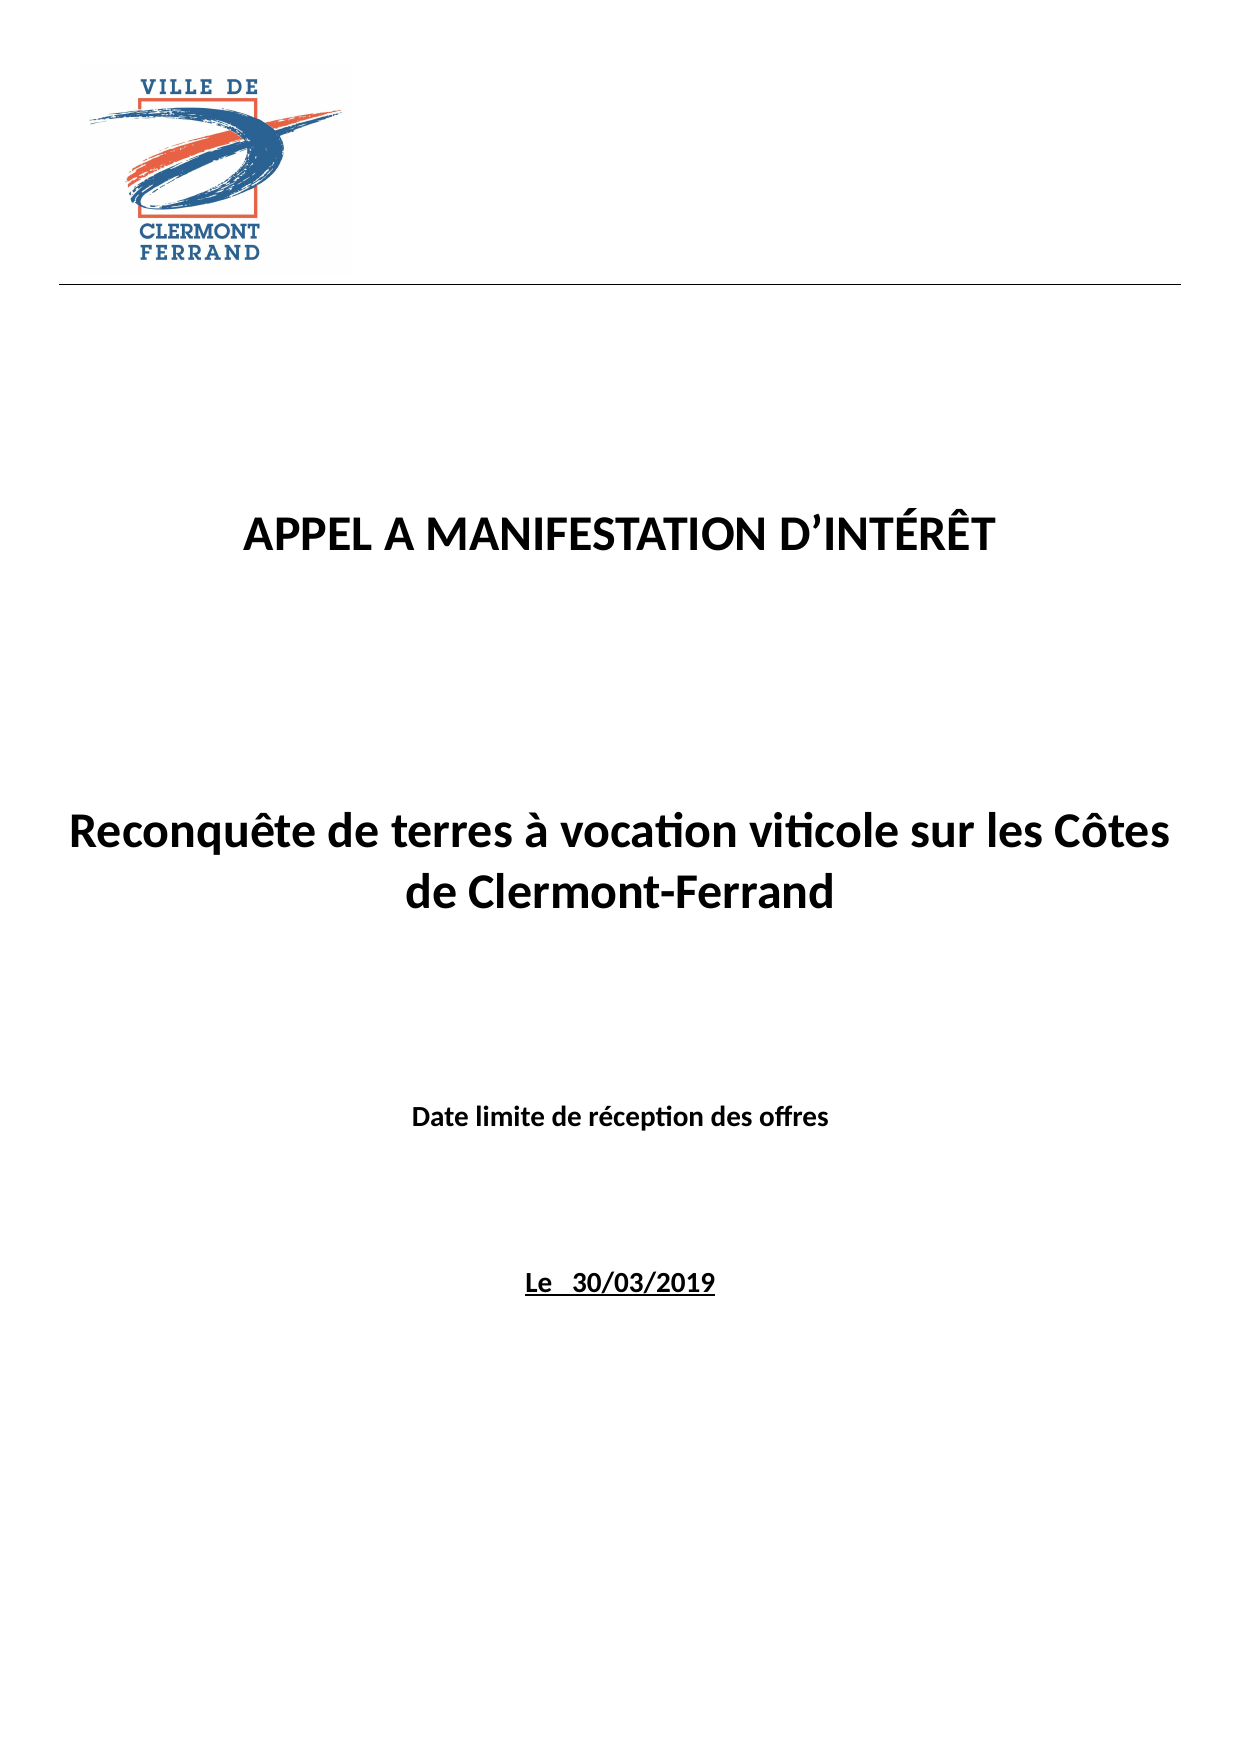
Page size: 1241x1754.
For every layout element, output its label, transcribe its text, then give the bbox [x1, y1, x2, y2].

picture [79, 64, 353, 275]
text Le 30/03/2019 [59, 1264, 1181, 1300]
text Date limite de réception des offres [59, 1098, 1181, 1134]
text Reconquête de terres à vocation viticole sur les Côtes de Clermont-Ferrand [59, 799, 1181, 921]
text APPEL A MANIFESTATION D’INTÉRÊT [59, 502, 1181, 563]
